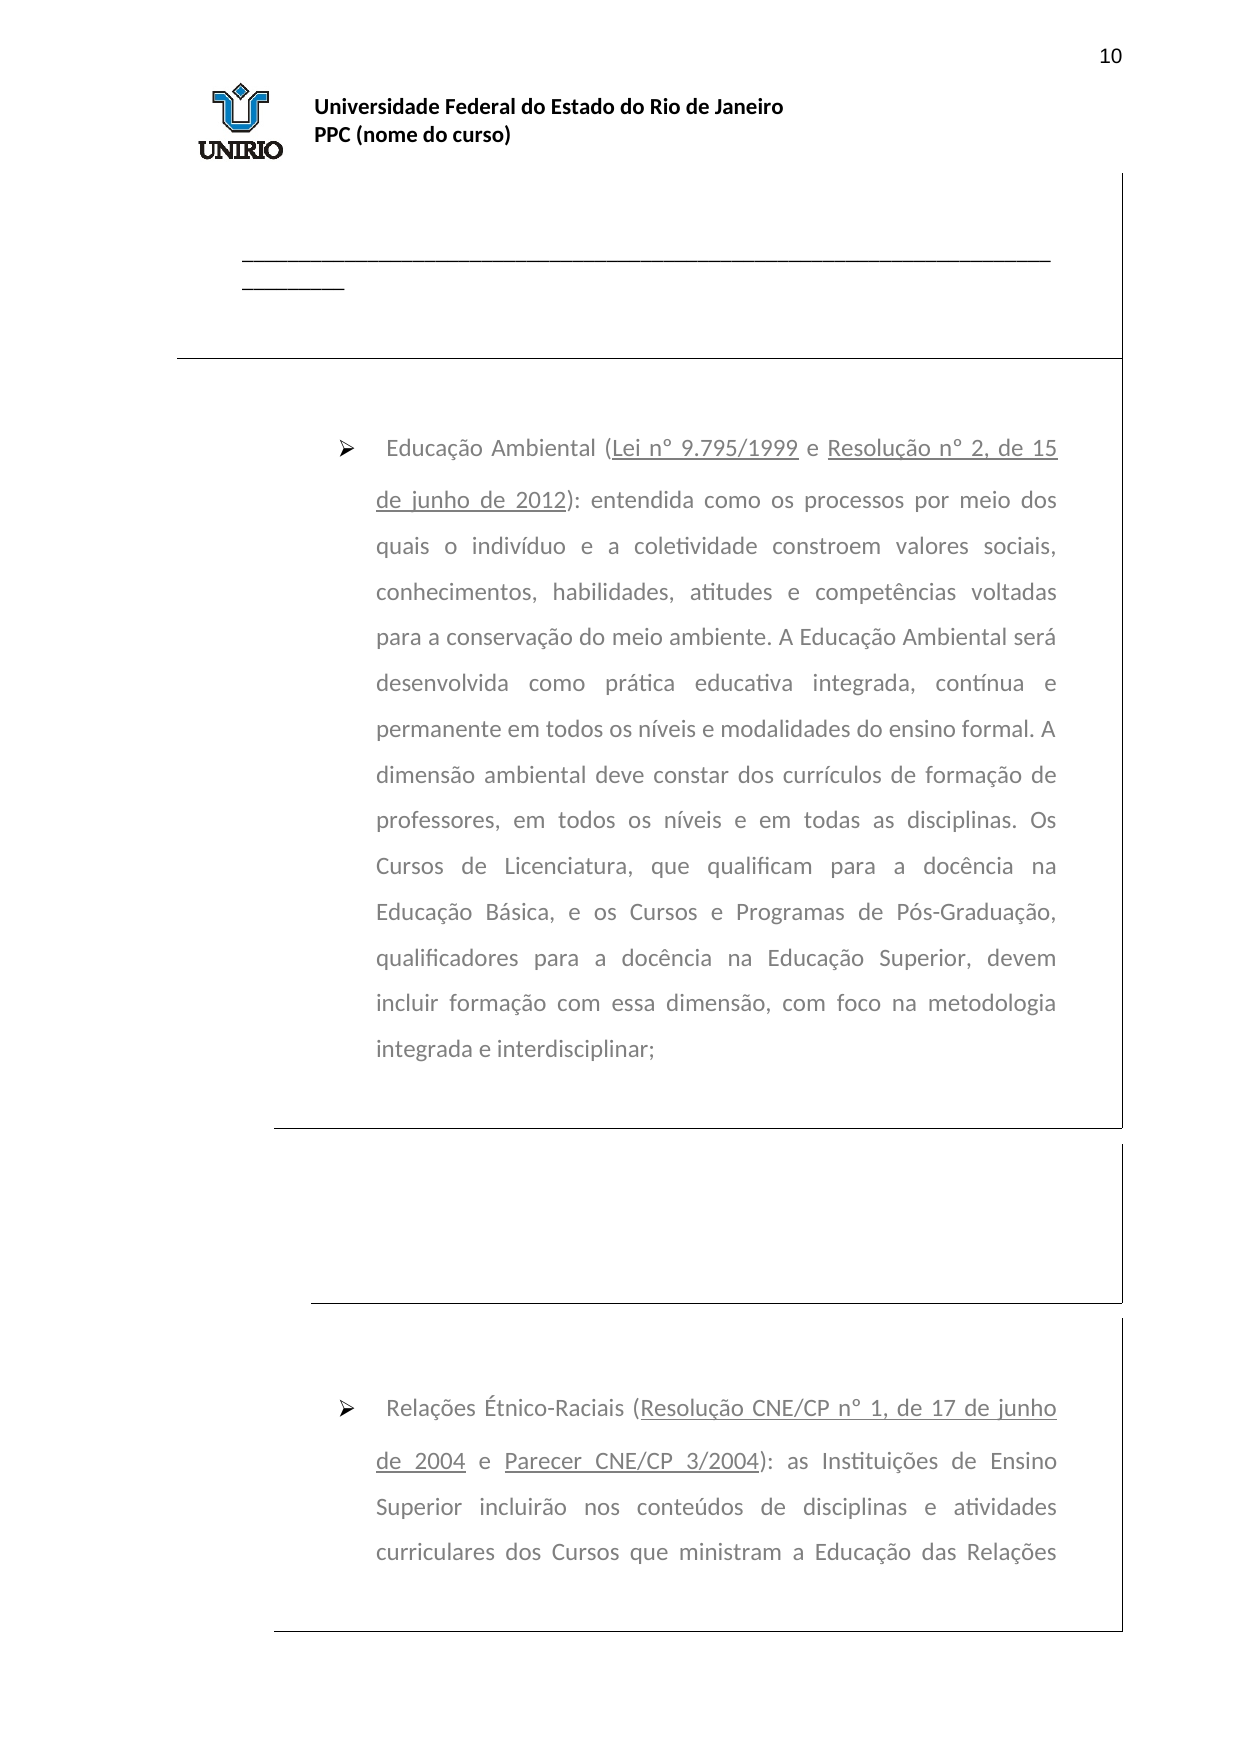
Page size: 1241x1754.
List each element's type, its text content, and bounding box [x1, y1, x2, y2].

list Relações Étnico-Raciais (Resolução CNE/CP nº 1, de 17 de junho de 2004 e Parecer CNE/CP 3/2004): as Instituições de Ensino Superior incluirão nos conteúdos de disciplinas e atividades curriculares dos Cursos que ministram a Educação das Relações [274, 1318, 1122, 1631]
list Educação Ambiental (Lei nº 9.795/1999 e Resolução nº 2, de 15 de junho de 2012): entendida como os processos por meio dos quais o indivíduo e a coletividade constroem valores sociais, conhecimentos, habilidades, atitudes e competências voltadas para a conservação do meio ambiente. A Educação Ambiental será desenvolvida como prática educativa integrada, contínua e permanente em todos os níveis e modalidades do ensino formal. A dimensão ambiental deve constar dos currículos de formação de professores, em todos os níveis e em todas as disciplinas. Os Cursos de Licenciatura, que qualificam para a docência na Educação Básica, e os Cursos e Programas de Pós-Graduação, qualificadores para a docência na Educação Superior, devem incluir formação com essa dimensão, com foco na metodologia integrada e interdisciplinar; [274, 358, 1122, 1128]
